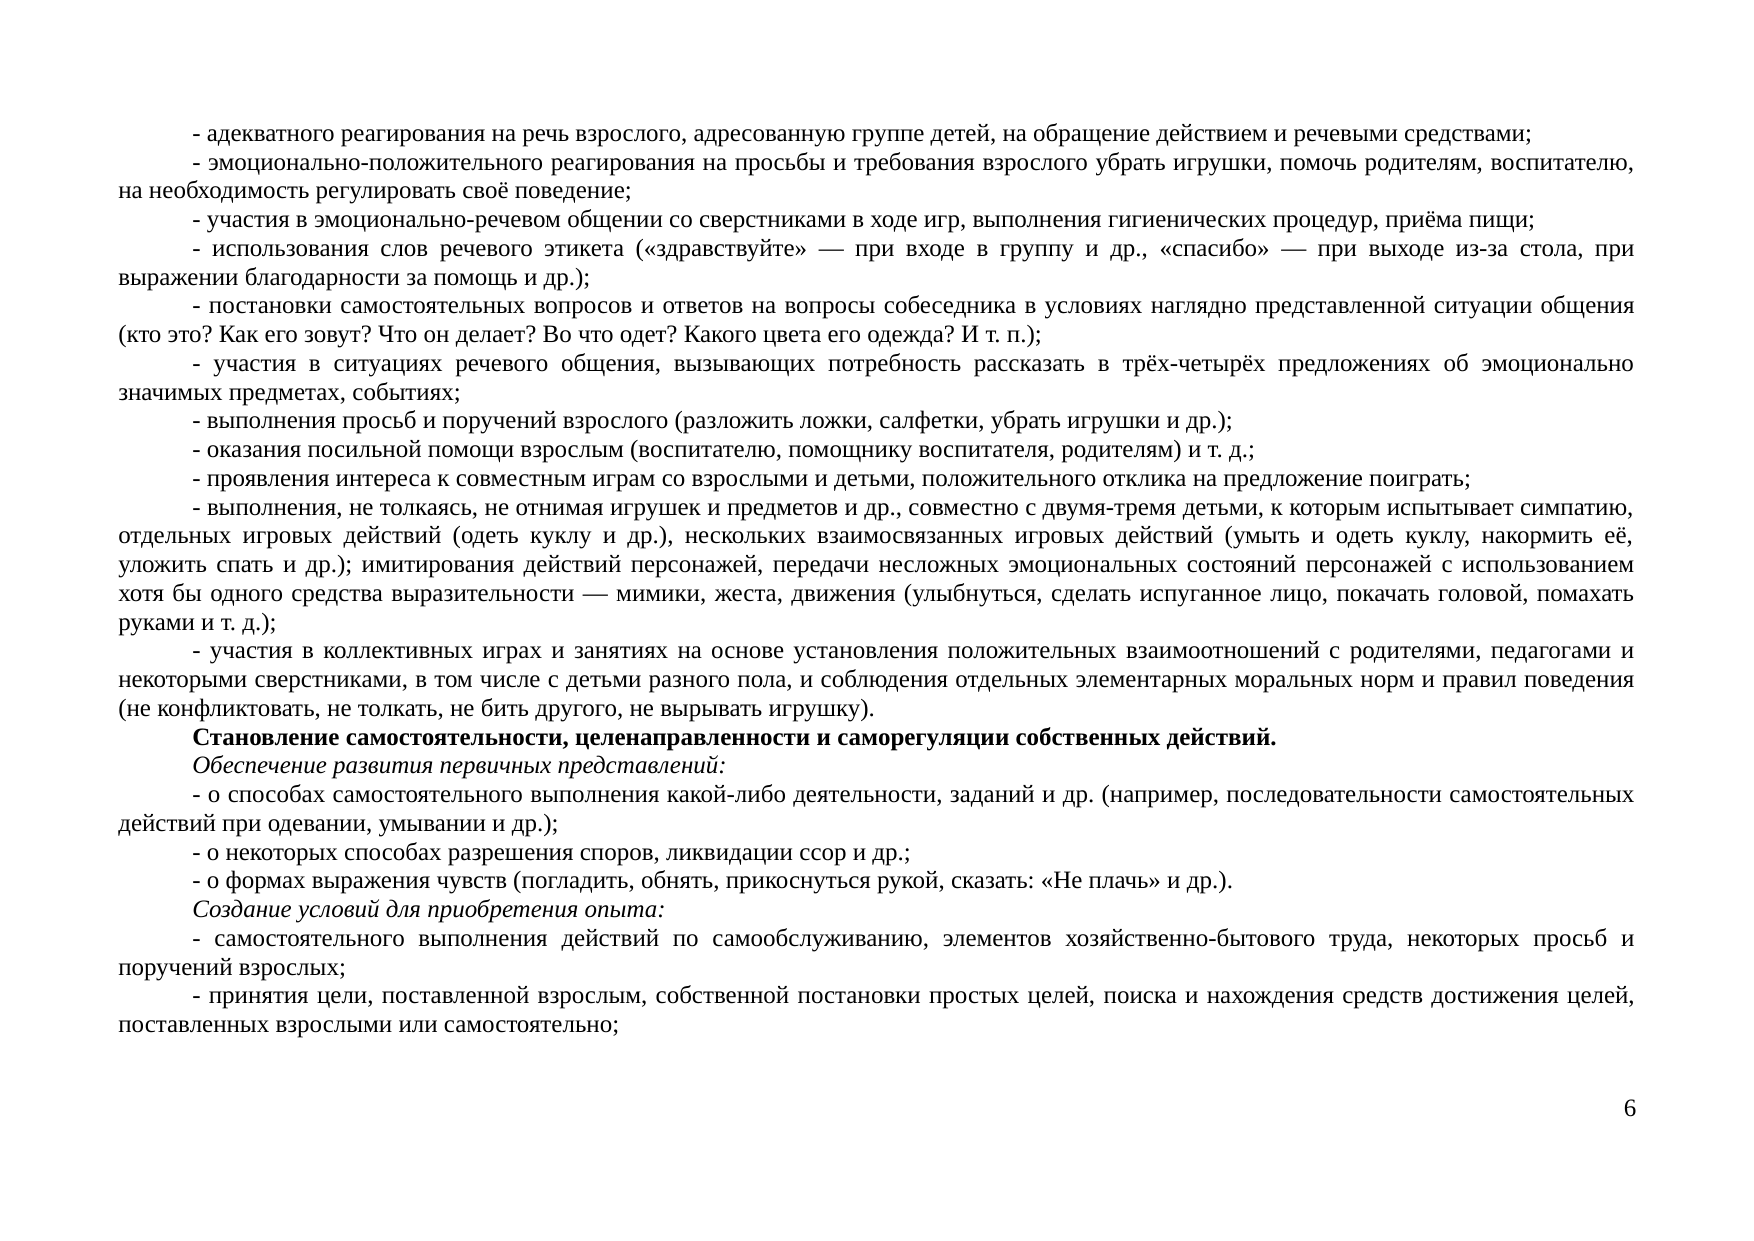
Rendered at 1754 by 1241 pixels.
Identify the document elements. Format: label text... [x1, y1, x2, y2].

text - использования слов речевого этикета («здравствуйте» — при входе в группу и др., «спасибо» — при выходе из-за стола, при выражении благодарности за помощь и др.); [118, 233, 1636, 291]
text - проявления интереса к совместным играм со взрослыми и детьми, положительного отклика на предложение поиграть; [118, 463, 1636, 492]
text - участия в коллективных играх и занятиях на основе установления положительных взаимоотношений с родителями, педагогами и некоторыми сверстниками, в том числе с детьми разного пола, и соблюдения отдельных элементарных моральных норм и правил поведения (не конфликтовать, не толкать, не бить другого, не вырывать игрушку). [118, 636, 1636, 722]
text - принятия цели, поставленной взрослым, собственной постановки простых целей, поиска и нахождения средств достижения целей, поставленных взрослыми или самостоятельно; [118, 981, 1636, 1038]
text Обеспечение развития первичных представлений: [118, 751, 1636, 779]
text Создание условий для приобретения опыта: [118, 894, 1636, 923]
text - выполнения, не толкаясь, не отнимая игрушек и предметов и др., совместно с двумя-тремя детьми, к которым испытывает симпатию, отдельных игровых действий (одеть куклу и др.), нескольких взаимосвязанных игровых действий (умыть и одеть куклу, накормить её, уложить спать и др.); имитирования действий персонажей, передачи несложных эмоциональных состояний персонажей с использованием хотя бы одного средства выразительности — мимики, жеста, движения (улыбнуться, сделать испуганное лицо, покачать головой, помахать руками и т. д.); [118, 492, 1636, 636]
text Становление самостоятельности, целенаправленности и саморегуляции собственных действий. [118, 722, 1636, 751]
text - адекватного реагирования на речь взрослого, адресованную группе детей, на обращение действием и речевыми средствами; [118, 118, 1636, 147]
text - самостоятельного выполнения действий по самообслуживанию, элементов хозяйственно-бытового труда, некоторых просьб и поручений взрослых; [118, 923, 1636, 981]
text - о формах выражения чувств (погладить, обнять, прикоснуться рукой, сказать: «Не плачь» и др.). [118, 866, 1636, 894]
text - о некоторых способах разрешения споров, ликвидации ссор и др.; [118, 837, 1636, 866]
text - участия в ситуациях речевого общения, вызывающих потребность рассказать в трёх-четырёх предложениях об эмоционально значимых предметах, событиях; [118, 348, 1636, 406]
text - оказания посильной помощи взрослым (воспитателю, помощнику воспитателя, родителям) и т. д.; [118, 434, 1636, 463]
text - эмоционально-положительного реагирования на просьбы и требования взрослого убрать игрушки, помочь родителям, воспитателю, на необходимость регулировать своё поведение; [118, 147, 1636, 204]
text - о способах самостоятельного выполнения какой-либо деятельности, заданий и др. (например, последовательности самостоятельных действий при одевании, умывании и др.); [118, 779, 1636, 837]
text - участия в эмоционально-речевом общении со сверстниками в ходе игр, выполнения гигиенических процедур, приёма пищи; [118, 204, 1636, 233]
text - постановки самостоятельных вопросов и ответов на вопросы собеседника в условиях наглядно представленной ситуации общения (кто это? Как его зовут? Что он делает? Во что одет? Какого цвета его одежда? И т. п.); [118, 291, 1636, 348]
text - выполнения просьб и поручений взрослого (разложить ложки, салфетки, убрать игрушки и др.); [118, 406, 1636, 434]
